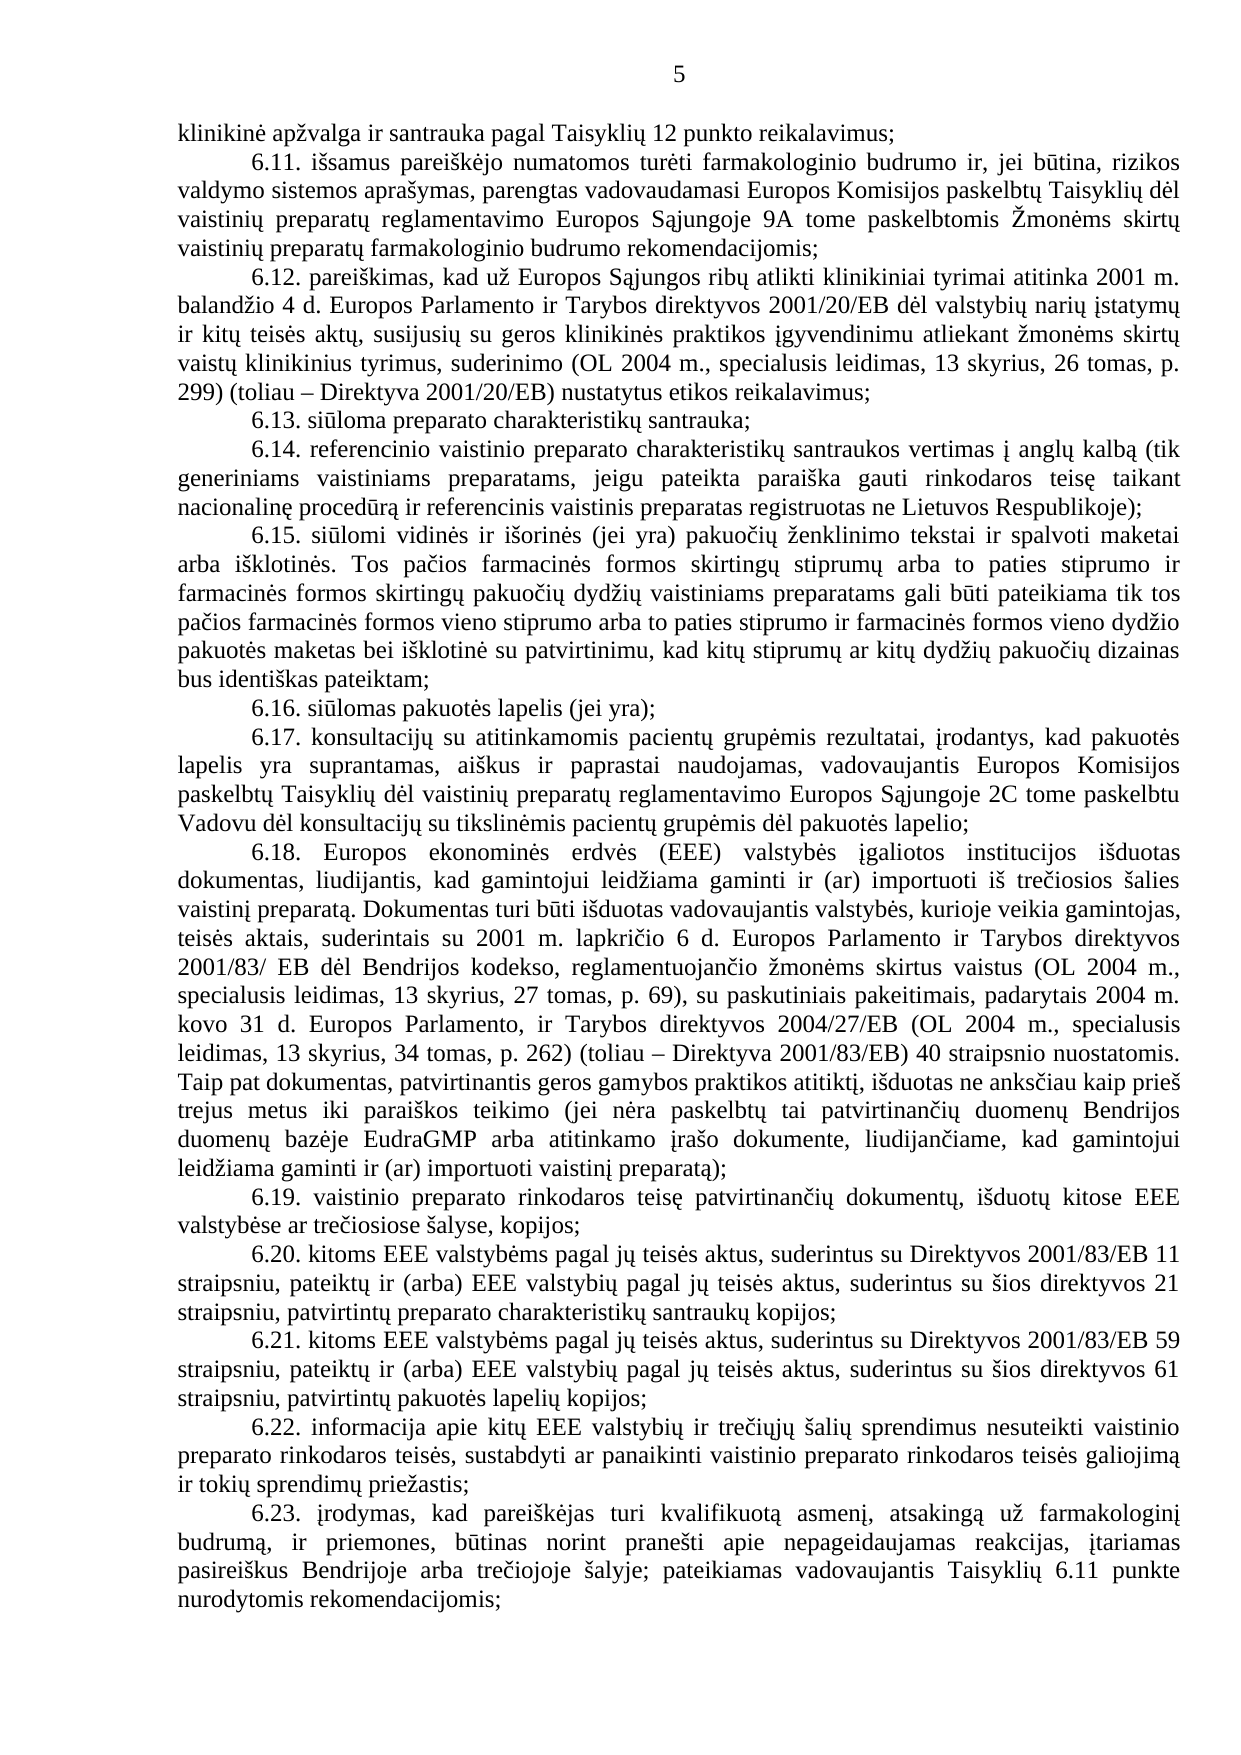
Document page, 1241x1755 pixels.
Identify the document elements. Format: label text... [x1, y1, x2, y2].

text 6.17. konsultacijų su atitinkamomis pacientų grupėmis rezultatai, įrodantys, kad pakuotės lapelis yra suprantamas, aiškus ir paprastai naudojamas, vadovaujantis Europos Komisijos paskelbtų Taisyklių dėl vaistinių preparatų reglamentavimo Europos Sąjungoje 2C tome paskelbtu Vadovu dėl konsultacijų su tikslinėmis pacientų grupėmis dėl pakuotės lapelio; [177, 722, 1181, 837]
text 6.23. įrodymas, kad pareiškėjas turi kvalifikuotą asmenį, atsakingą už farmakologinį budrumą, ir priemones, būtinas norint pranešti apie nepageidaujamas reakcijas, įtariamas pasireiškus Bendrijoje arba trečiojoje šalyje; pateikiamas vadovaujantis Taisyklių 6.11 punkte nurodytomis rekomendacijomis; [177, 1498, 1181, 1613]
text 6.11. išsamus pareiškėjo numatomos turėti farmakologinio budrumo ir, jei būtina, rizikos valdymo sistemos aprašymas, parengtas vadovaudamasi Europos Komisijos paskelbtų Taisyklių dėl vaistinių preparatų reglamentavimo Europos Sąjungoje 9A tome paskelbtomis Žmonėms skirtų vaistinių preparatų farmakologinio budrumo rekomendacijomis; [177, 147, 1181, 262]
text klinikinė apžvalga ir santrauka pagal Taisyklių 12 punkto reikalavimus; [177, 118, 1181, 147]
text 6.18. Europos ekonominės erdvės (EEE) valstybės įgaliotos institucijos išduotas dokumentas, liudijantis, kad gamintojui leidžiama gaminti ir (ar) importuoti iš trečiosios šalies vaistinį preparatą. Dokumentas turi būti išduotas vadovaujantis valstybės, kurioje veikia gamintojas, teisės aktais, suderintais su 2001 m. lapkričio 6 d. Europos Parlamento ir Tarybos direktyvos 2001/83/ EB dėl Bendrijos kodekso, reglamentuojančio žmonėms skirtus vaistus (OL 2004 m., specialusis leidimas, 13 skyrius, 27 tomas, p. 69), su paskutiniais pakeitimais, padarytais 2004 m. kovo 31 d. Europos Parlamento, ir Tarybos direktyvos 2004/27/EB (OL 2004 m., specialusis leidimas, 13 skyrius, 34 tomas, p. 262) (toliau – Direktyva 2001/83/EB) 40 straipsnio nuostatomis. Taip pat dokumentas, patvirtinantis geros gamybos praktikos atitiktį, išduotas ne anksčiau kaip prieš trejus metus iki paraiškos teikimo (jei nėra paskelbtų tai patvirtinančių duomenų Bendrijos duomenų bazėje EudraGMP arba atitinkamo įrašo dokumente, liudijančiame, kad gamintojui leidžiama gaminti ir (ar) importuoti vaistinį preparatą); [177, 837, 1181, 1182]
text 6.16. siūlomas pakuotės lapelis (jei yra); [177, 693, 1181, 722]
text 6.14. referencinio vaistinio preparato charakteristikų santraukos vertimas į anglų kalbą (tik generiniams vaistiniams preparatams, jeigu pateikta paraiška gauti rinkodaros teisę taikant nacionalinę procedūrą ir referencinis vaistinis preparatas registruotas ne Lietuvos Respublikoje); [177, 434, 1181, 521]
text 6.22. informacija apie kitų EEE valstybių ir trečiųjų šalių sprendimus nesuteikti vaistinio preparato rinkodaros teisės, sustabdyti ar panaikinti vaistinio preparato rinkodaros teisės galiojimą ir tokių sprendimų priežastis; [177, 1412, 1181, 1498]
text 6.15. siūlomi vidinės ir išorinės (jei yra) pakuočių ženklinimo tekstai ir spalvoti maketai arba išklotinės. Tos pačios farmacinės formos skirtingų stiprumų arba to paties stiprumo ir farmacinės formos skirtingų pakuočių dydžių vaistiniams preparatams gali būti pateikiama tik tos pačios farmacinės formos vieno stiprumo arba to paties stiprumo ir farmacinės formos vieno dydžio pakuotės maketas bei išklotinė su patvirtinimu, kad kitų stiprumų ar kitų dydžių pakuočių dizainas bus identiškas pateiktam; [177, 521, 1181, 693]
text 6.20. kitoms EEE valstybėms pagal jų teisės aktus, suderintus su Direktyvos 2001/83/EB 11 straipsniu, pateiktų ir (arba) EEE valstybių pagal jų teisės aktus, suderintus su šios direktyvos 21 straipsniu, patvirtintų preparato charakteristikų santraukų kopijos; [177, 1239, 1181, 1326]
text 6.12. pareiškimas, kad už Europos Sąjungos ribų atlikti klinikiniai tyrimai atitinka 2001 m. balandžio 4 d. Europos Parlamento ir Tarybos direktyvos 2001/20/EB dėl valstybių narių įstatymų ir kitų teisės aktų, susijusių su geros klinikinės praktikos įgyvendinimu atliekant žmonėms skirtų vaistų klinikinius tyrimus, suderinimo (OL 2004 m., specialusis leidimas, 13 skyrius, 26 tomas, p. 299) (toliau – Direktyva 2001/20/EB) nustatytus etikos reikalavimus; [177, 262, 1181, 406]
text 6.19. vaistinio preparato rinkodaros teisę patvirtinančių dokumentų, išduotų kitose EEE valstybėse ar trečiosiose šalyse, kopijos; [177, 1182, 1181, 1239]
text 6.21. kitoms EEE valstybėms pagal jų teisės aktus, suderintus su Direktyvos 2001/83/EB 59 straipsniu, pateiktų ir (arba) EEE valstybių pagal jų teisės aktus, suderintus su šios direktyvos 61 straipsniu, patvirtintų pakuotės lapelių kopijos; [177, 1326, 1181, 1412]
text 6.13. siūloma preparato charakteristikų santrauka; [177, 406, 1181, 434]
